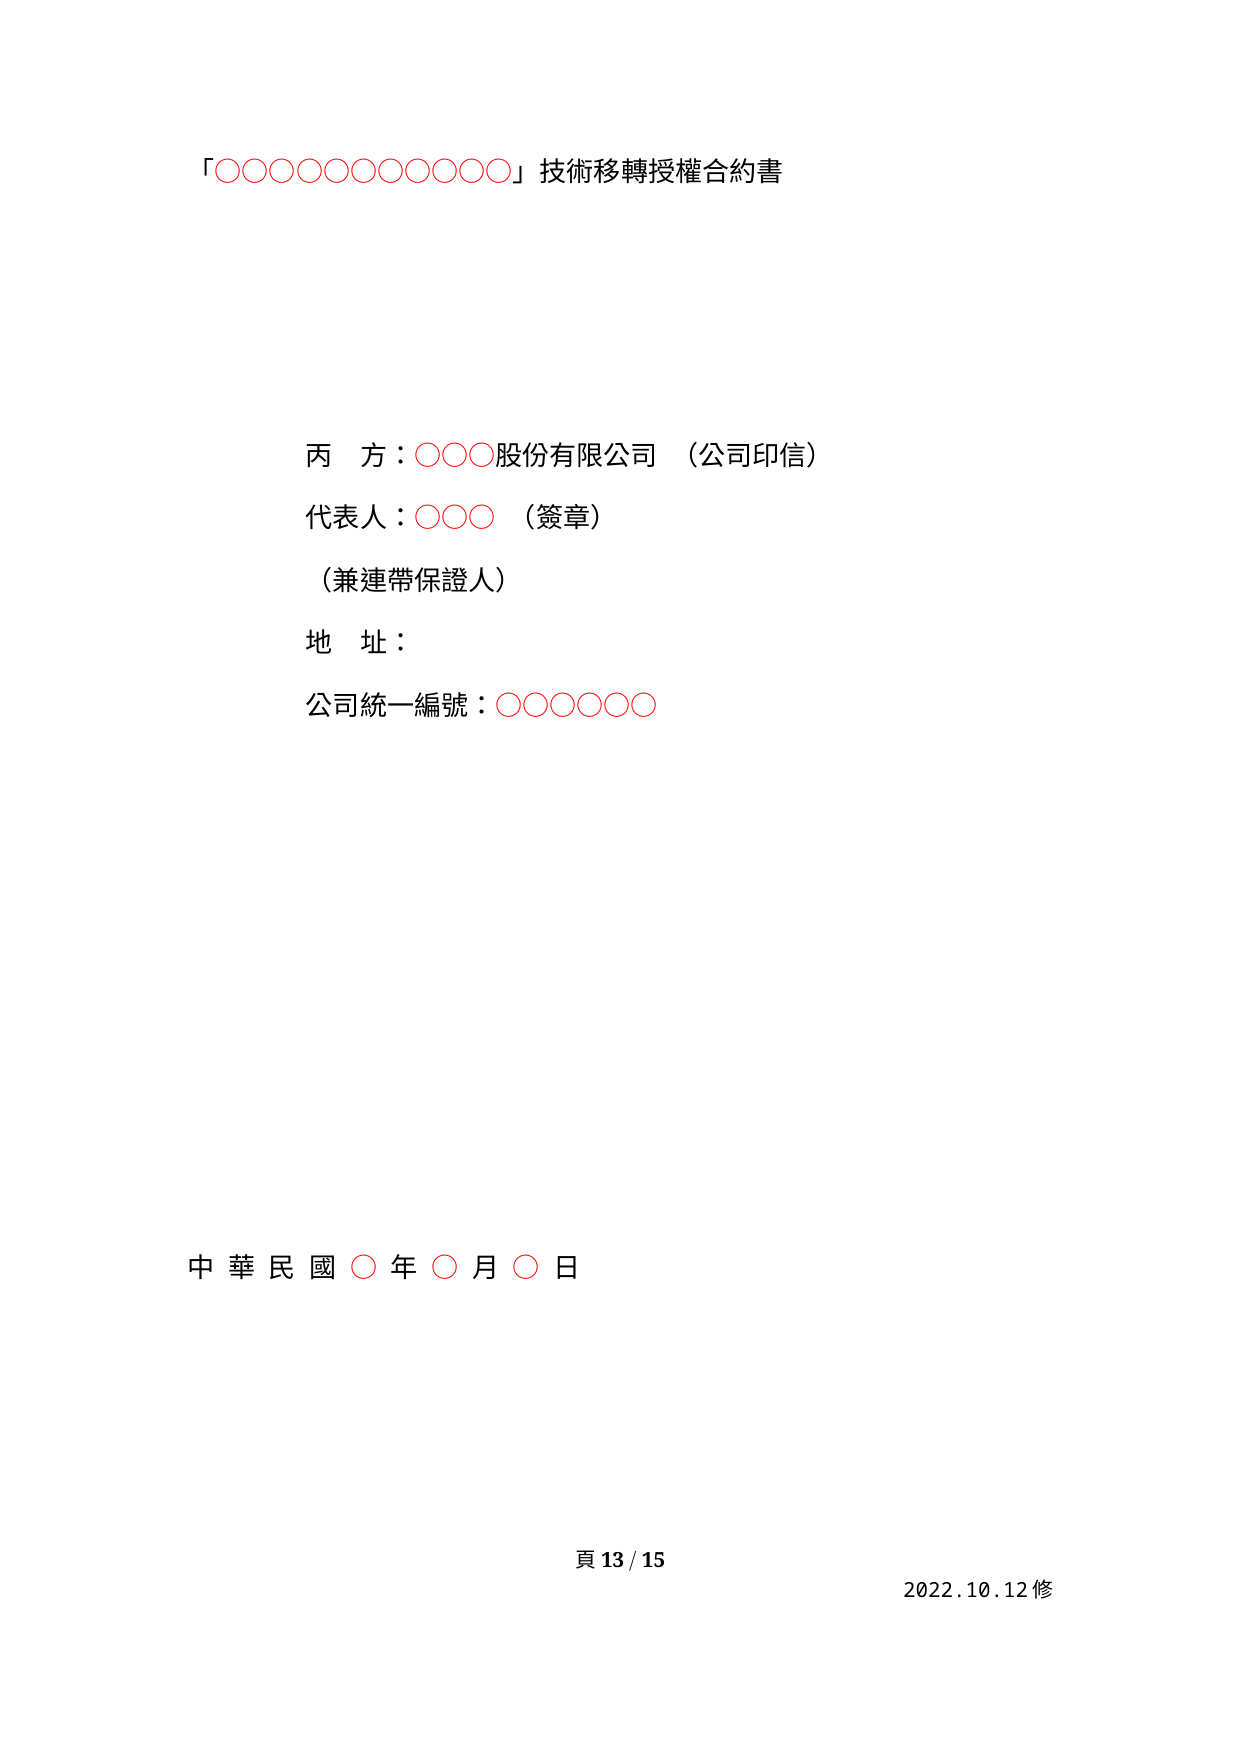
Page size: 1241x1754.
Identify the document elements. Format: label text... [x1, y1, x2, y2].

text 代表人：○○○ （簽章） [306, 474, 1053, 537]
text 地 址： [306, 599, 1053, 662]
text 公司統一編號：○○○○○○ [306, 662, 1053, 724]
text 丙 方：○○○股份有限公司 （公司印信） [306, 412, 1053, 474]
text （兼連帶保證人） [306, 537, 1053, 599]
text 中 華 民 國 ○ 年 ○ 月 ○ 日 [187, 1224, 1053, 1287]
